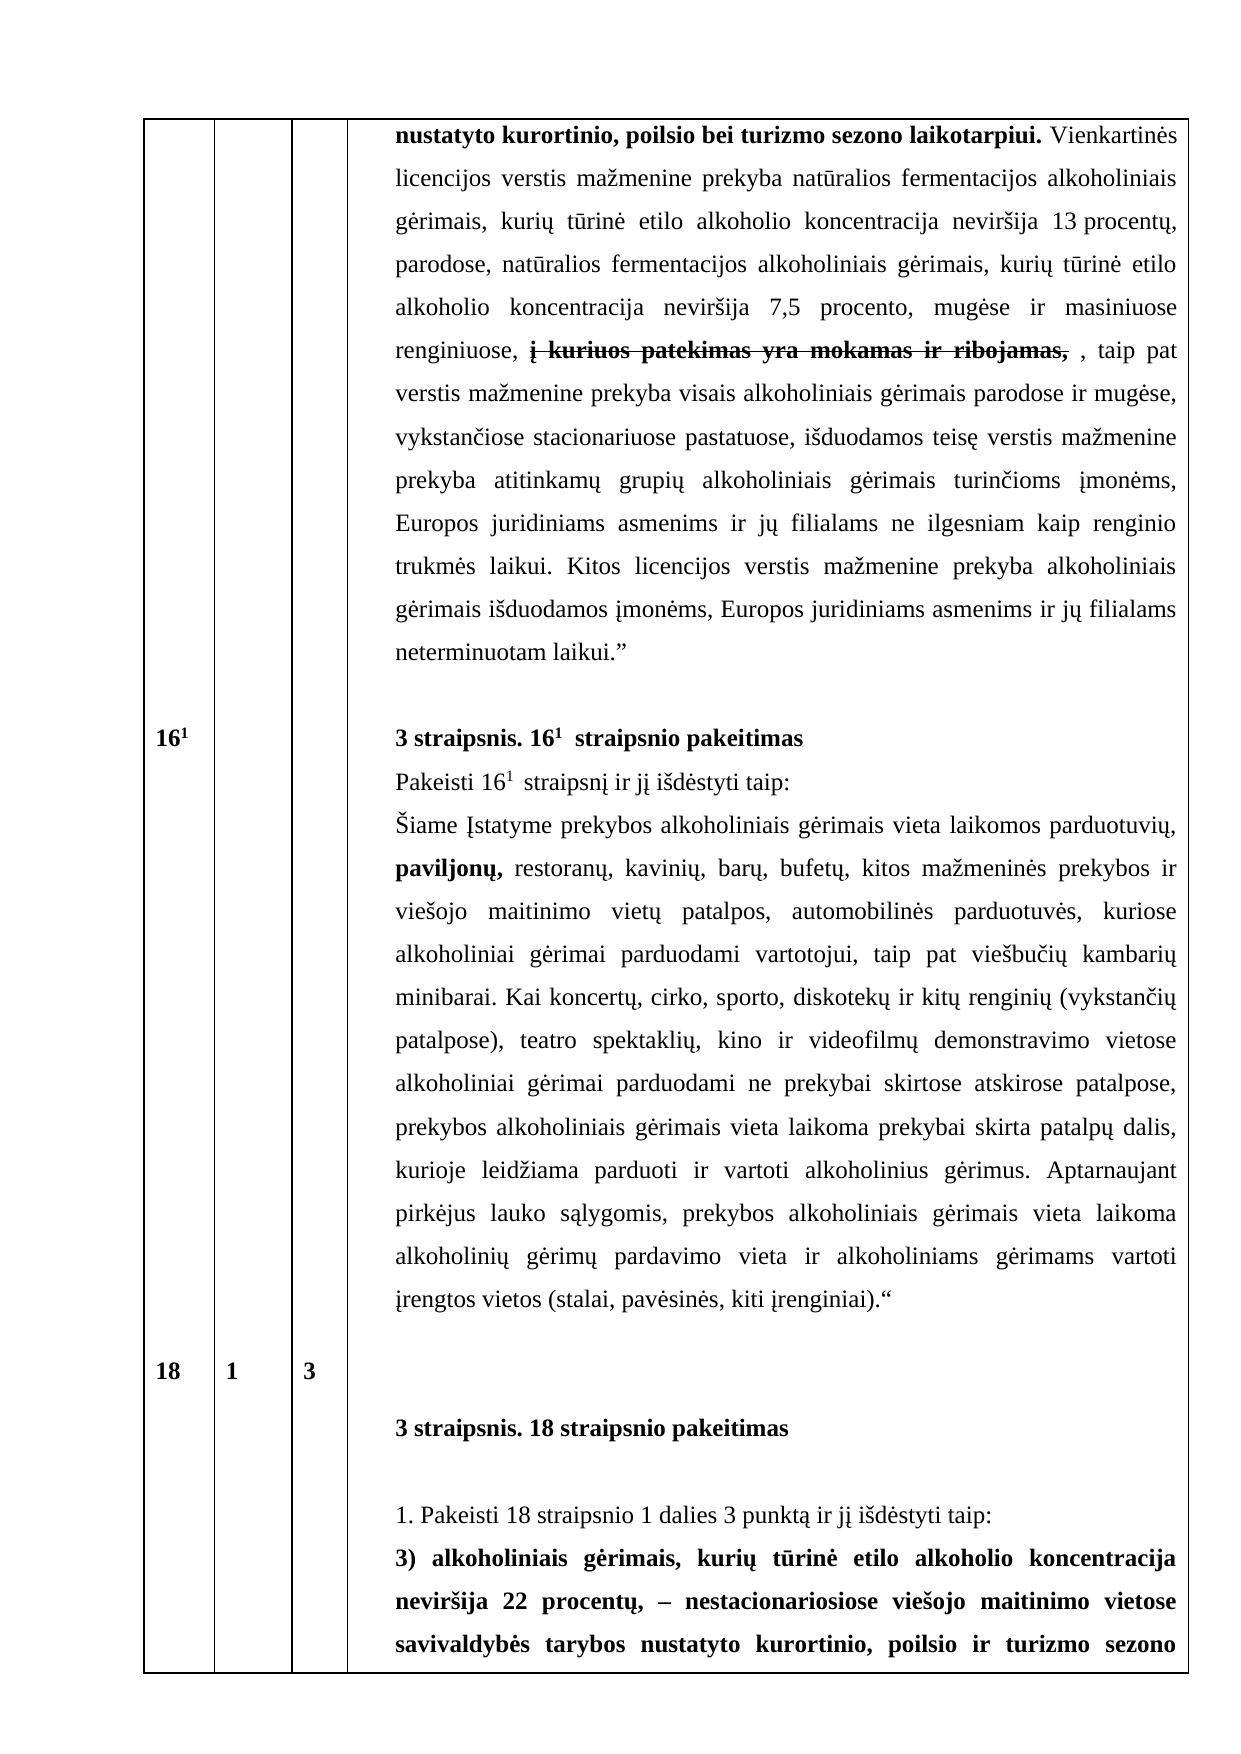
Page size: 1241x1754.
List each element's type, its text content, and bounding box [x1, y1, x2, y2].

table_cell 3 [293, 120, 347, 1672]
table_cell nustatyto kurortinio, poilsio bei turizmo sezono laikotarpiui. Vienkartinės licencijos verstis mažmenine prekyba natūralios fermentacijos alkoholiniais gėrimais, kurių tūrinė etilo alkoholio koncentracija neviršija 13 procentų, parodose, natūralios fermentacijos alkoholiniais gėrimais, kurių tūrinė etilo alkoholio koncentracija neviršija 7,5 procento, mugėse ir masiniuose renginiuose, į kuriuos patekimas yra mokamas ir ribojamas, , taip pat verstis mažmenine prekyba visais alkoholiniais gėrimais parodose ir mugėse, vykstančiose stacionariuose pastatuose, išduodamos teisę verstis mažmenine prekyba atitinkamų grupių alkoholiniais gėrimais turinčioms įmonėms, Europos juridiniams asmenims ir jų filialams ne ilgesniam kaip renginio trukmės laikui. Kitos licencijos verstis mažmenine prekyba alkoholiniais gėrimais išduodamos įmonėms, Europos juridiniams asmenims ir jų filialams neterminuotam laikui.” 3 straipsnis. 161 straipsnio pakeitimas Pakeisti 161 straipsnį ir jį išdėstyti taip: Šiame Įstatyme prekybos alkoholiniais gėrimais vieta laikomos parduotuvių, paviljonų, restoranų, kavinių, barų, bufetų, kitos mažmeninės prekybos ir viešojo maitinimo vietų patalpos, automobilinės parduotuvės, kuriose alkoholiniai gėrimai parduodami vartotojui, taip pat viešbučių kambarių minibarai. Kai koncertų, cirko, sporto, diskotekų ir kitų renginių (vykstančių patalpose), teatro spektaklių, kino ir videofilmų demonstravimo vietose alkoholiniai gėrimai parduodami ne prekybai skirtose atskirose patalpose, prekybos alkoholiniais gėrimais vieta laikoma prekybai skirta patalpų dalis, kurioje leidžiama parduoti ir vartoti alkoholinius gėrimus. Aptarnaujant pirkėjus lauko sąlygomis, prekybos alkoholiniais gėrimais vieta laikoma alkoholinių gėrimų pardavimo vieta ir alkoholiniams gėrimams vartoti įrengtos vietos (stalai, pavėsinės, kiti įrenginiai).“ 3 straipsnis. 18 straipsnio pakeitimas 1. Pakeisti 18 straipsnio 1 dalies 3 punktą ir jį išdėstyti taip: 3) alkoholiniais gėrimais, kurių tūrinė etilo alkoholio koncentracija neviršija 22 procentų, – nestacionariosiose viešojo maitinimo vietose savivaldybės tarybos nustatyto kurortinio, poilsio ir turizmo sezono [348, 120, 1188, 1672]
table_cell 1 [215, 120, 291, 1672]
table_cell 161 18 [145, 120, 214, 1672]
